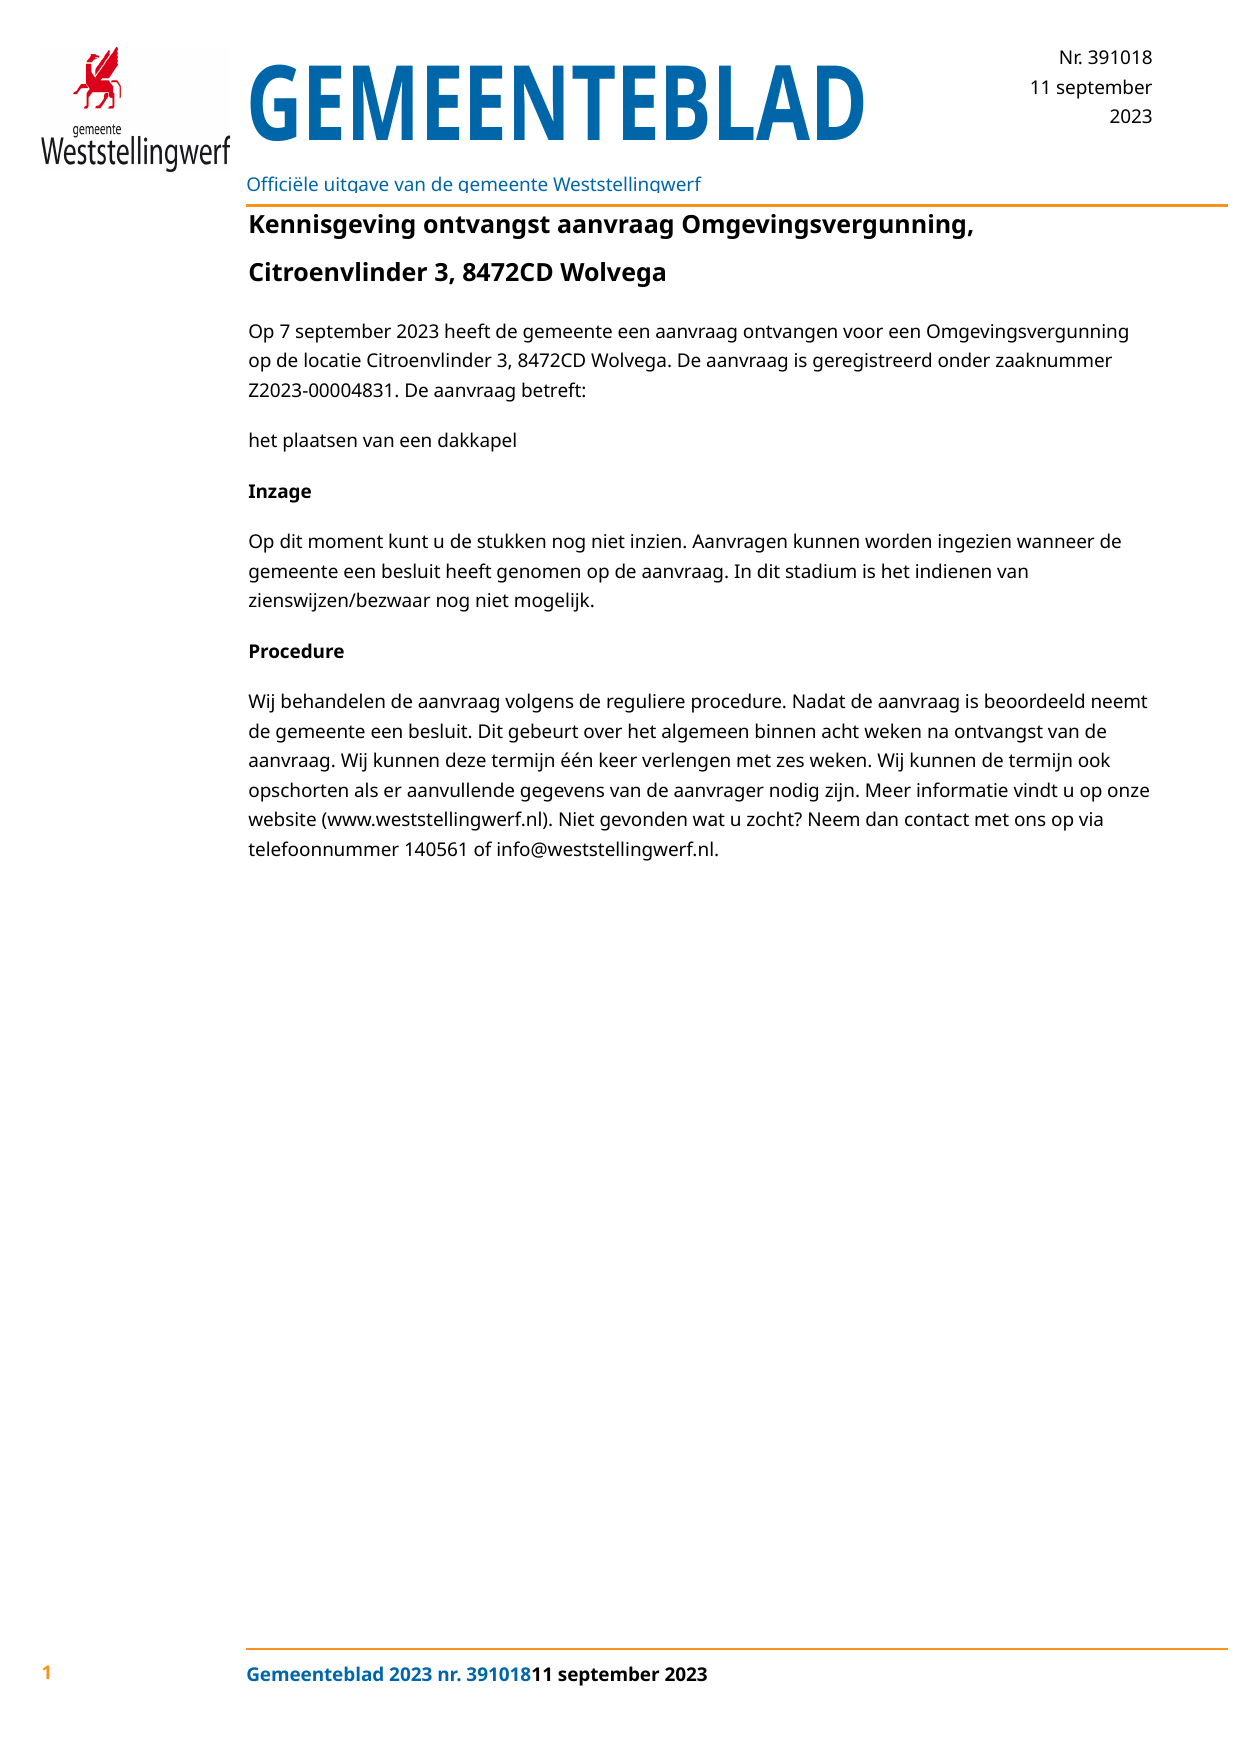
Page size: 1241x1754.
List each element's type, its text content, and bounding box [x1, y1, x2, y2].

text Procedure [248, 638, 1152, 664]
text Inzage [248, 478, 1152, 504]
text Op dit moment kunt u de stukken nog niet inzien. Aanvragen kunnen worden ingezien wanneer de gemeente een besluit heeft genomen op de aanvraag. In dit stadium is het indienen van zienswijzen/bezwaar nog niet mogelijk. [248, 528, 1152, 613]
text Kennisgeving ontvangst aanvraag Omgevingsvergunning, Citroenvlinder 3, 8472CD Wolvega [248, 207, 1152, 288]
text Op 7 september 2023 heeft de gemeente een aanvraag ontvangen voor een Omgevingsvergunning op de locatie Citroenvlinder 3, 8472CD Wolvega. De aanvraag is geregistreerd onder zaaknummer Z2023-00004831. De aanvraag betreft: [248, 318, 1152, 403]
text Wij behandelen de aanvraag volgens de reguliere procedure. Nadat de aanvraag is beoordeeld neemt de gemeente een besluit. Dit gebeurt over het algemeen binnen acht weken na ontvangst van de aanvraag. Wij kunnen deze termijn één keer verlengen met zes weken. Wij kunnen de termijn ook opschorten als er aanvullende gegevens van de aanvrager nodig zijn. Meer informatie vindt u op onze website (www.weststellingwerf.nl). Niet gevonden wat u zocht? Neem dan contact met ons op via telefoonnummer 140561 of info@weststellingwerf.nl. [248, 688, 1152, 862]
picture [41, 47, 231, 172]
text het plaatsen van een dakkapel [248, 427, 1152, 453]
